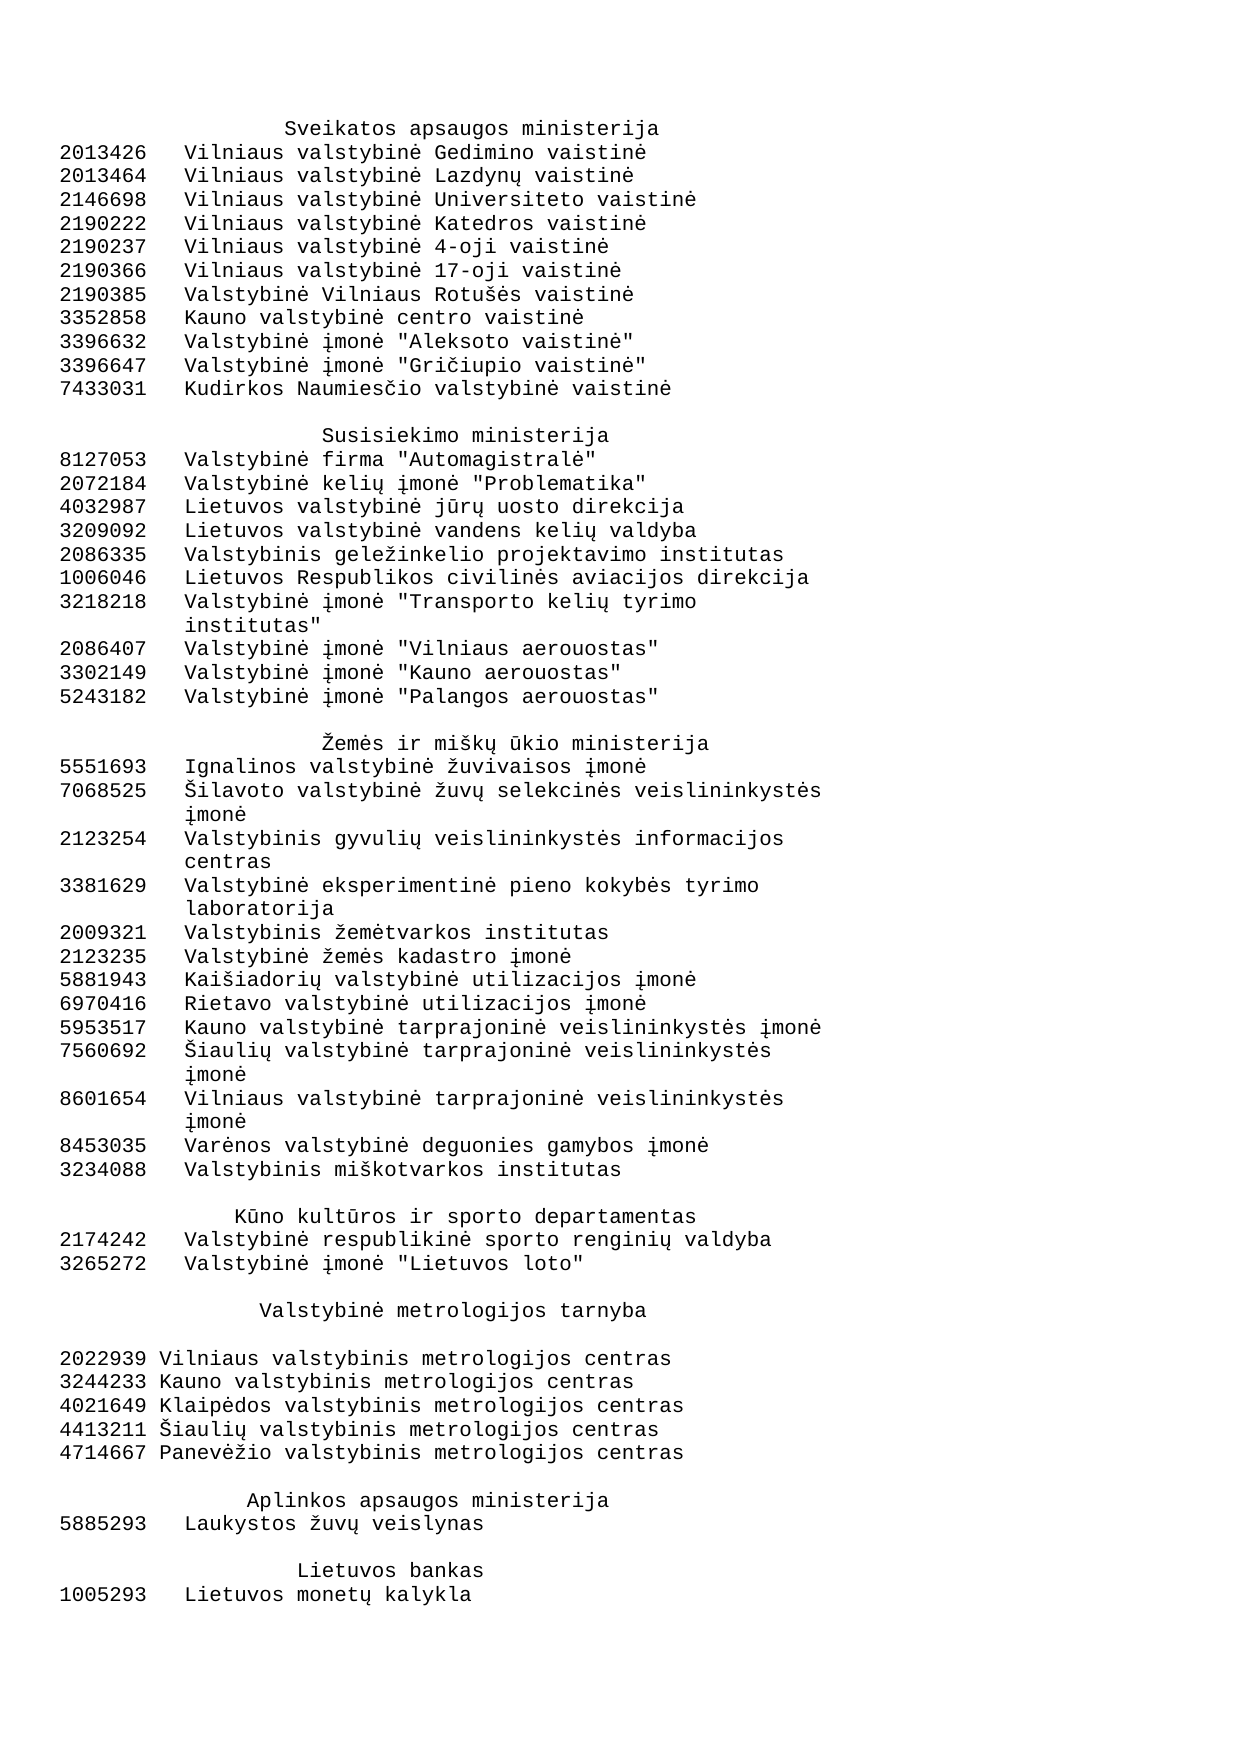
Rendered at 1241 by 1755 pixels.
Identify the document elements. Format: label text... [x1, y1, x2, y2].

text 2009321 Valstybinis žemėtvarkos institutas [59, 922, 1122, 946]
text 2190385 Valstybinė Vilniaus Rotušės vaistinė [59, 284, 1122, 307]
text 3381629 Valstybinė eksperimentinė pieno kokybės tyrimo [59, 875, 1122, 898]
text 2123235 Valstybinė žemės kadastro įmonė [59, 946, 1122, 969]
text 2190222 Vilniaus valstybinė Katedros vaistinė [59, 213, 1122, 236]
text 4021649 Klaipėdos valstybinis metrologijos centras [59, 1395, 1122, 1419]
text institutas" [59, 615, 1122, 638]
text 3209092 Lietuvos valstybinė vandens kelių valdyba [59, 520, 1122, 544]
text 4413211 Šiaulių valstybinis metrologijos centras [59, 1419, 1122, 1442]
text 2022939 Vilniaus valstybinis metrologijos centras [59, 1348, 1122, 1371]
text 3396632 Valstybinė įmonė "Aleksoto vaistinė" [59, 331, 1122, 354]
text 4714667 Panevėžio valstybinis metrologijos centras [59, 1442, 1122, 1466]
text 1006046 Lietuvos Respublikos civilinės aviacijos direkcija [59, 567, 1122, 591]
text 3244233 Kauno valstybinis metrologijos centras [59, 1371, 1122, 1395]
text 3218218 Valstybinė įmonė "Transporto kelių tyrimo [59, 591, 1122, 615]
text 2013464 Vilniaus valstybinė Lazdynų vaistinė [59, 165, 1122, 189]
text 3265272 Valstybinė įmonė "Lietuvos loto" [59, 1253, 1122, 1277]
text 7560692 Šiaulių valstybinė tarprajoninė veislininkystės [59, 1040, 1122, 1064]
text Susisiekimo ministerija [59, 426, 1122, 449]
text 2013426 Vilniaus valstybinė Gedimino vaistinė [59, 142, 1122, 165]
text 3352858 Kauno valstybinė centro vaistinė [59, 307, 1122, 331]
text 4032987 Lietuvos valstybinė jūrų uosto direkcija [59, 496, 1122, 520]
text 5885293 Laukystos žuvų veislynas [59, 1513, 1122, 1537]
text įmonė [59, 804, 1122, 827]
text Žemės ir miškų ūkio ministerija [59, 733, 1122, 757]
text 1005293 Lietuvos monetų kalykla [59, 1584, 1122, 1608]
text 2190237 Vilniaus valstybinė 4-oji vaistinė [59, 236, 1122, 260]
text 2146698 Vilniaus valstybinė Universiteto vaistinė [59, 189, 1122, 213]
text 7433031 Kudirkos Naumiesčio valstybinė vaistinė [59, 378, 1122, 402]
text 8601654 Vilniaus valstybinė tarprajoninė veislininkystės [59, 1088, 1122, 1111]
text laboratorija [59, 898, 1122, 922]
text 2072184 Valstybinė kelių įmonė "Problematika" [59, 473, 1122, 496]
text 3396647 Valstybinė įmonė "Gričiupio vaistinė" [59, 354, 1122, 378]
text 2123254 Valstybinis gyvulių veislininkystės informacijos [59, 827, 1122, 851]
text Kūno kultūros ir sporto departamentas [59, 1206, 1122, 1229]
text 5953517 Kauno valstybinė tarprajoninė veislininkystės įmonė [59, 1017, 1122, 1040]
text 5551693 Ignalinos valstybinė žuvivaisos įmonė [59, 757, 1122, 780]
text 2086407 Valstybinė įmonė "Vilniaus aerouostas" [59, 638, 1122, 662]
text 2174242 Valstybinė respublikinė sporto renginių valdyba [59, 1229, 1122, 1253]
text 5881943 Kaišiadorių valstybinė utilizacijos įmonė [59, 969, 1122, 993]
text Valstybinė metrologijos tarnyba [59, 1300, 1122, 1324]
text 8127053 Valstybinė firma "Automagistralė" [59, 449, 1122, 473]
text 5243182 Valstybinė įmonė "Palangos aerouostas" [59, 686, 1122, 709]
text įmonė [59, 1111, 1122, 1135]
text Lietuvos bankas [59, 1561, 1122, 1584]
text 2190366 Vilniaus valstybinė 17-oji vaistinė [59, 260, 1122, 284]
text 3302149 Valstybinė įmonė "Kauno aerouostas" [59, 662, 1122, 686]
text Sveikatos apsaugos ministerija [59, 118, 1122, 142]
text 7068525 Šilavoto valstybinė žuvų selekcinės veislininkystės [59, 780, 1122, 804]
text 2086335 Valstybinis geležinkelio projektavimo institutas [59, 544, 1122, 567]
text 8453035 Varėnos valstybinė deguonies gamybos įmonė [59, 1135, 1122, 1158]
text įmonė [59, 1064, 1122, 1088]
text centras [59, 851, 1122, 875]
text 6970416 Rietavo valstybinė utilizacijos įmonė [59, 993, 1122, 1017]
text Aplinkos apsaugos ministerija [59, 1489, 1122, 1513]
text 3234088 Valstybinis miškotvarkos institutas [59, 1158, 1122, 1182]
